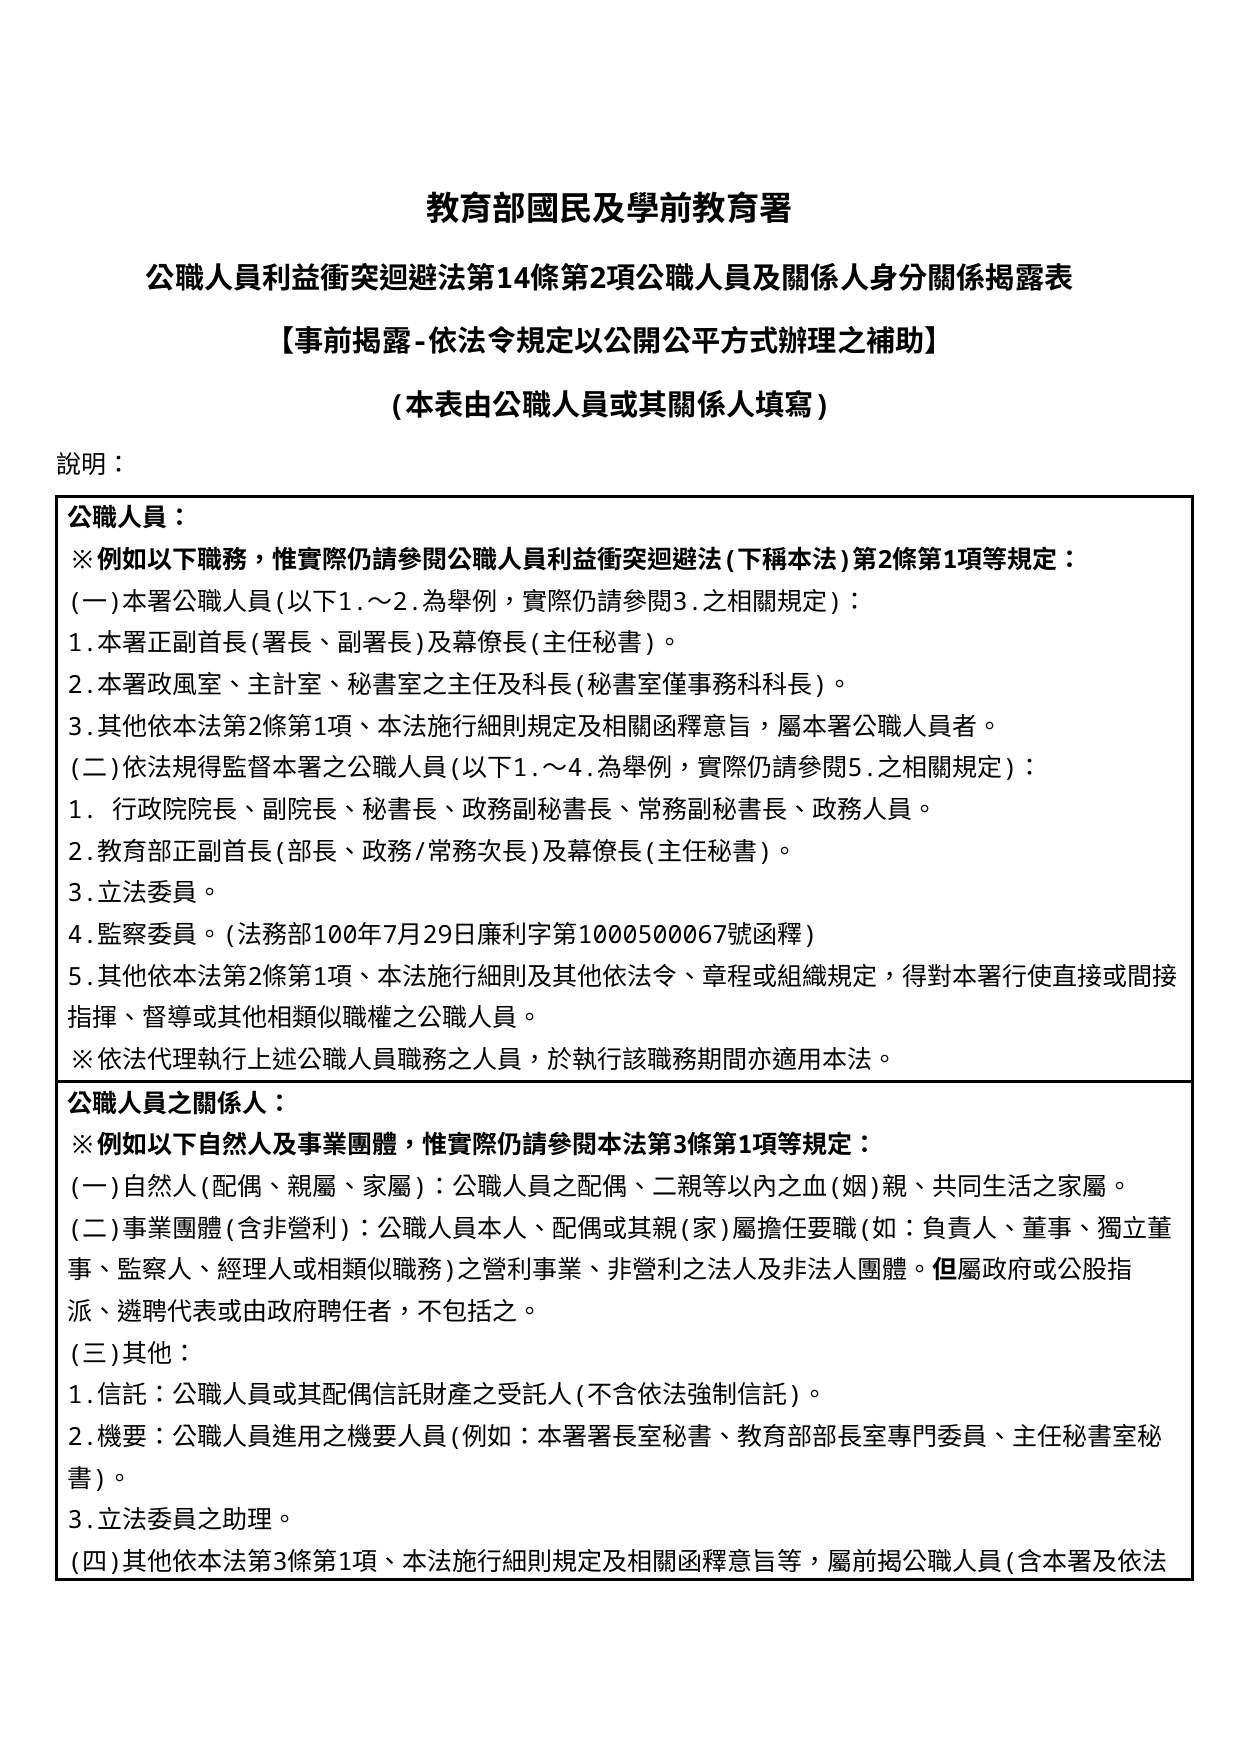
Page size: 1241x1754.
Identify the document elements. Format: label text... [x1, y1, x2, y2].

text 教育部國民及學前教育署 [56, 182, 1162, 230]
text 說明： [56, 445, 1162, 481]
table_cell 公職人員之關係人： ※例如以下自然人及事業團體，惟實際仍請參閱本法第3條第1項等規定： (一)自然人(配偶、親屬、家屬)：公職人員之配偶、二親等以內之血(姻)親、共同生活之家屬。 (二)事業團體(含非營利)：公職人員本人、配偶或其親(家)屬擔任要職(如：負責人、董事、獨立董事、監察人、經理人或相類似職務)之營利事業、非營利之法人及非法人團體。但屬政府或公股指派、遴聘代表或由政府聘任者，不包括之。 (三)其他： 1.信託：公職人員或其配偶信託財產之受託人(不含依法強制信託)。 2.機要：公職人員進用之機要人員(例如：本署署長室秘書、教育部部長室專門委員、主任秘書室秘書)。 3.立法委員之助理。 (四)其他依本法第3條第1項、本法施行細則規定及相關函釋意旨等，屬前揭公職人員(含本署及依法 [58, 1083, 1191, 1578]
text 【事前揭露-依法令規定以公開公平方式辦理之補助】 [56, 318, 1162, 360]
text (本表由公職人員或其關係人填寫) [56, 381, 1162, 424]
text 公職人員利益衝突迴避法第14條第2項公職人員及關係人身分關係揭露表 [56, 254, 1162, 297]
table_header 公職人員： ※例如以下職務，惟實際仍請參閱公職人員利益衝突迴避法(下稱本法)第2條第1項等規定： (一)本署公職人員(以下1.～2.為舉例，實際仍請參閱3.之相關規定)： 1.本署正副首長(署長、副署長)及幕僚長(主任秘書)。 2.本署政風室、主計室、秘書室之主任及科長(秘書室僅事務科科長)。 3.其他依本法第2條第1項、本法施行細則規定及相關函釋意旨，屬本署公職人員者。 (二)依法規得監督本署之公職人員(以下1.～4.為舉例，實際仍請參閱5.之相關規定)： 1. 行政院院長、副院長、秘書長、政務副秘書長、常務副秘書長、政務人員。 2.教育部正副首長(部長、政務/常務次長)及幕僚長(主任秘書)。 3.立法委員。 4.監察委員。(法務部100年7月29日廉利字第1000500067號函釋) 5.其他依本法第2條第1項、本法施行細則及其他依法令、章程或組織規定，得對本署行使直接或間接指揮、督導或其他相類似職權之公職人員。 ※依法代理執行上述公職人員職務之人員，於執行該職務期間亦適用本法。 [58, 498, 1191, 1080]
